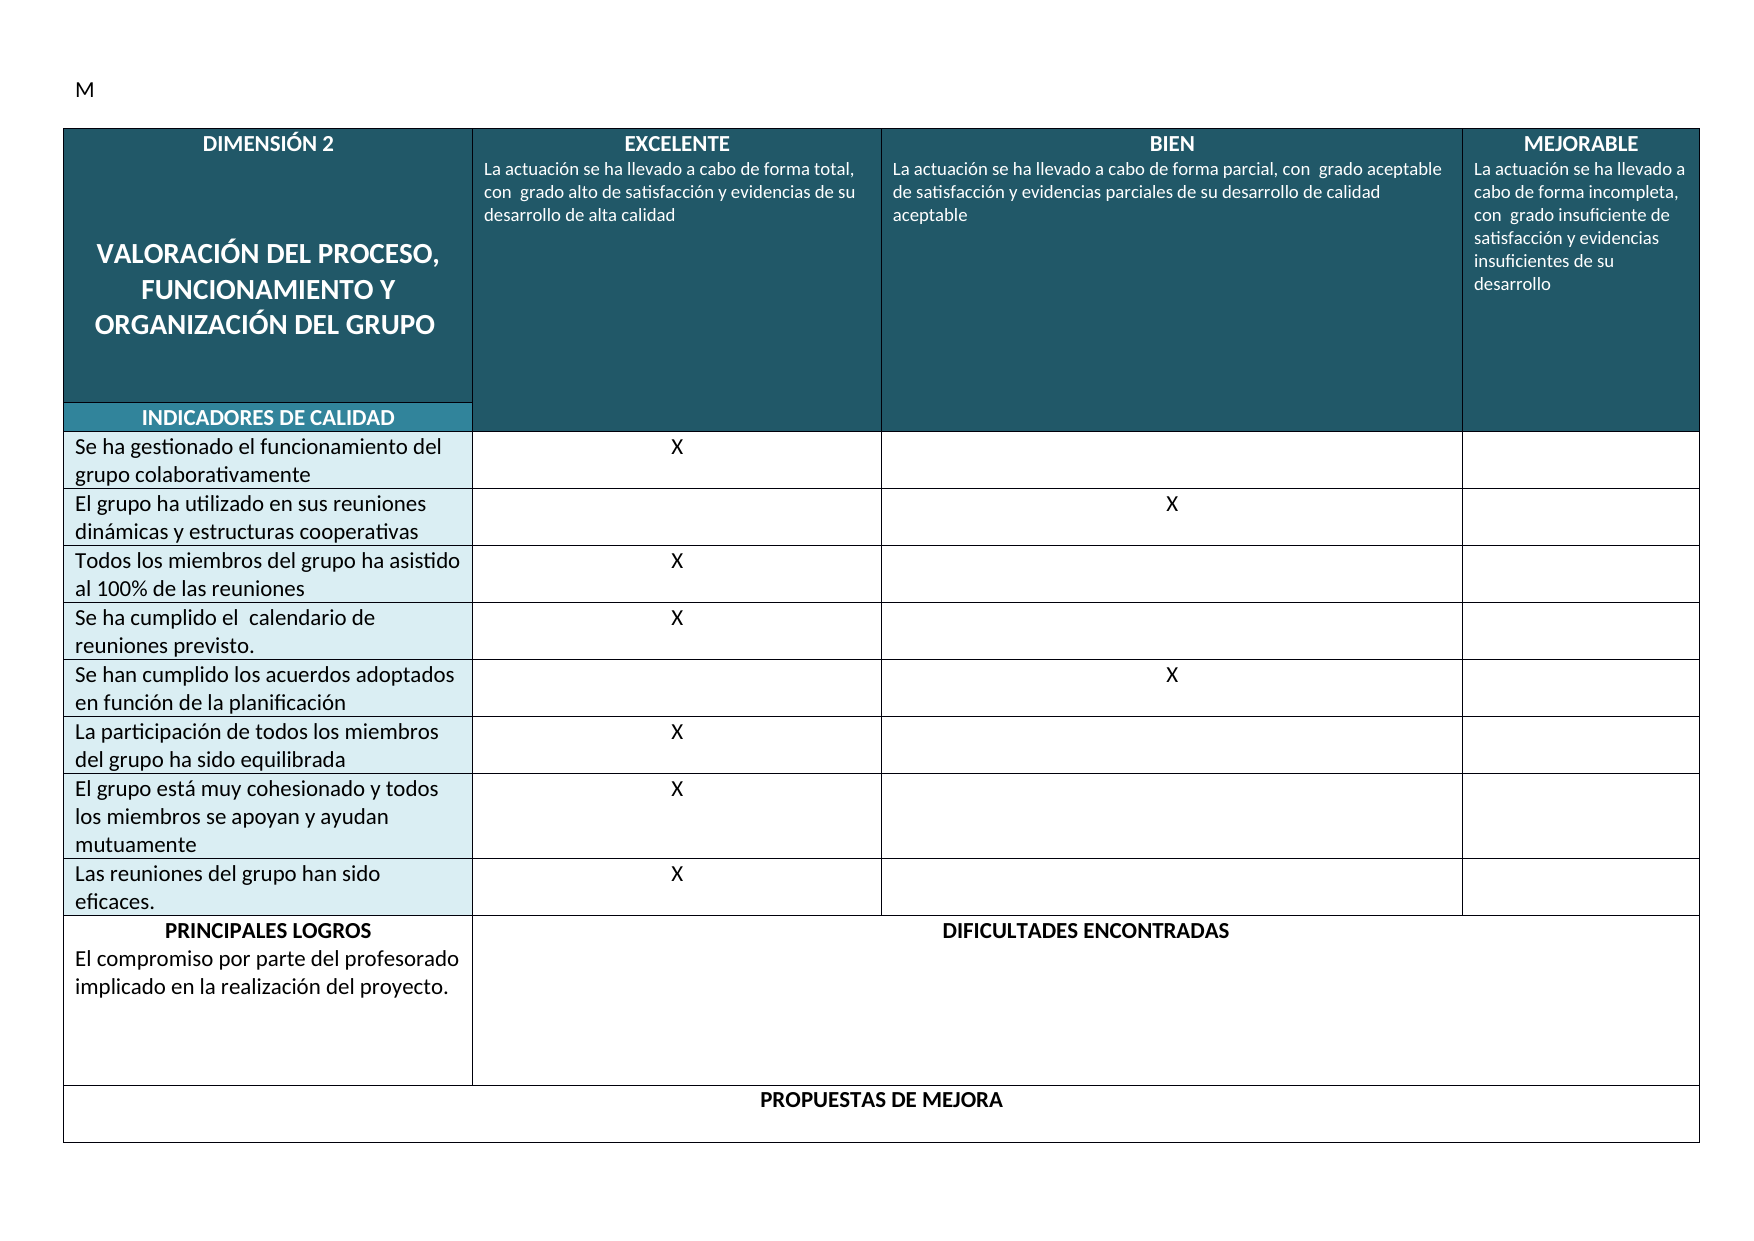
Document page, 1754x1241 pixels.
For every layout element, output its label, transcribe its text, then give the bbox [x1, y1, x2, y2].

table_cell X [473, 717, 881, 773]
table_cell PRINCIPALES LOGROS El compromiso por parte del profesorado implicado en la realización del proyecto. [64, 916, 472, 1084]
table_cell Se ha cumplido el calendario de reuniones previsto. [64, 603, 472, 659]
table_cell PROPUESTAS DE MEJORA [64, 1086, 1699, 1142]
table_cell X [473, 603, 881, 659]
table_cell [882, 717, 1462, 773]
table_cell [1463, 774, 1699, 858]
table_cell X [473, 774, 881, 858]
table_cell Las reuniones del grupo han sido eficaces. [64, 859, 472, 915]
table_cell Todos los miembros del grupo ha asistido al 100% de las reuniones [64, 546, 472, 602]
table_header EXCELENTE La actuación se ha llevado a cabo de forma total, con grado alto de satisfacción y evidencias de su desarrollo de alta calidad [473, 129, 881, 431]
table_cell [1463, 489, 1699, 545]
table_cell [1463, 859, 1699, 915]
table_cell [1463, 432, 1699, 488]
table_cell [1463, 603, 1699, 659]
table_cell [1463, 660, 1699, 716]
table_cell La participación de todos los miembros del grupo ha sido equilibrada [64, 717, 472, 773]
table_cell [882, 432, 1462, 488]
text M [75, 75, 1679, 103]
table_cell X [882, 660, 1462, 716]
table_cell El grupo está muy cohesionado y todos los miembros se apoyan y ayudan mutuamente [64, 774, 472, 858]
table_cell Se han cumplido los acuerdos adoptados en función de la planificación [64, 660, 472, 716]
table_cell El grupo ha utilizado en sus reuniones dinámicas y estructuras cooperativas [64, 489, 472, 545]
table_cell [882, 603, 1462, 659]
table_header MEJORABLE La actuación se ha llevado a cabo de forma incompleta, con grado insuficiente de satisfacción y evidencias insuficientes de su desarrollo [1463, 129, 1699, 431]
table_cell X [882, 489, 1462, 545]
table_cell [882, 774, 1462, 858]
table_cell [473, 660, 881, 716]
table_cell X [473, 546, 881, 602]
table_cell X [473, 859, 881, 915]
table_cell [1463, 546, 1699, 602]
table_cell [882, 859, 1462, 915]
table_header DIMENSIÓN 2 VALORACIÓN DEL PROCESO, FUNCIONAMIENTO Y ORGANIZACIÓN DEL GRUPO [64, 129, 472, 402]
table_cell [882, 546, 1462, 602]
table_cell INDICADORES DE CALIDAD [64, 403, 472, 431]
table_cell [1463, 717, 1699, 773]
table_cell Se ha gestionado el funcionamiento del grupo colaborativamente [64, 432, 472, 488]
table_cell DIFICULTADES ENCONTRADAS [473, 916, 1699, 1084]
table_cell X [473, 432, 881, 488]
table_cell [473, 489, 881, 545]
table_header BIEN La actuación se ha llevado a cabo de forma parcial, con grado aceptable de satisfacción y evidencias parciales de su desarrollo de calidad aceptable [882, 129, 1462, 431]
